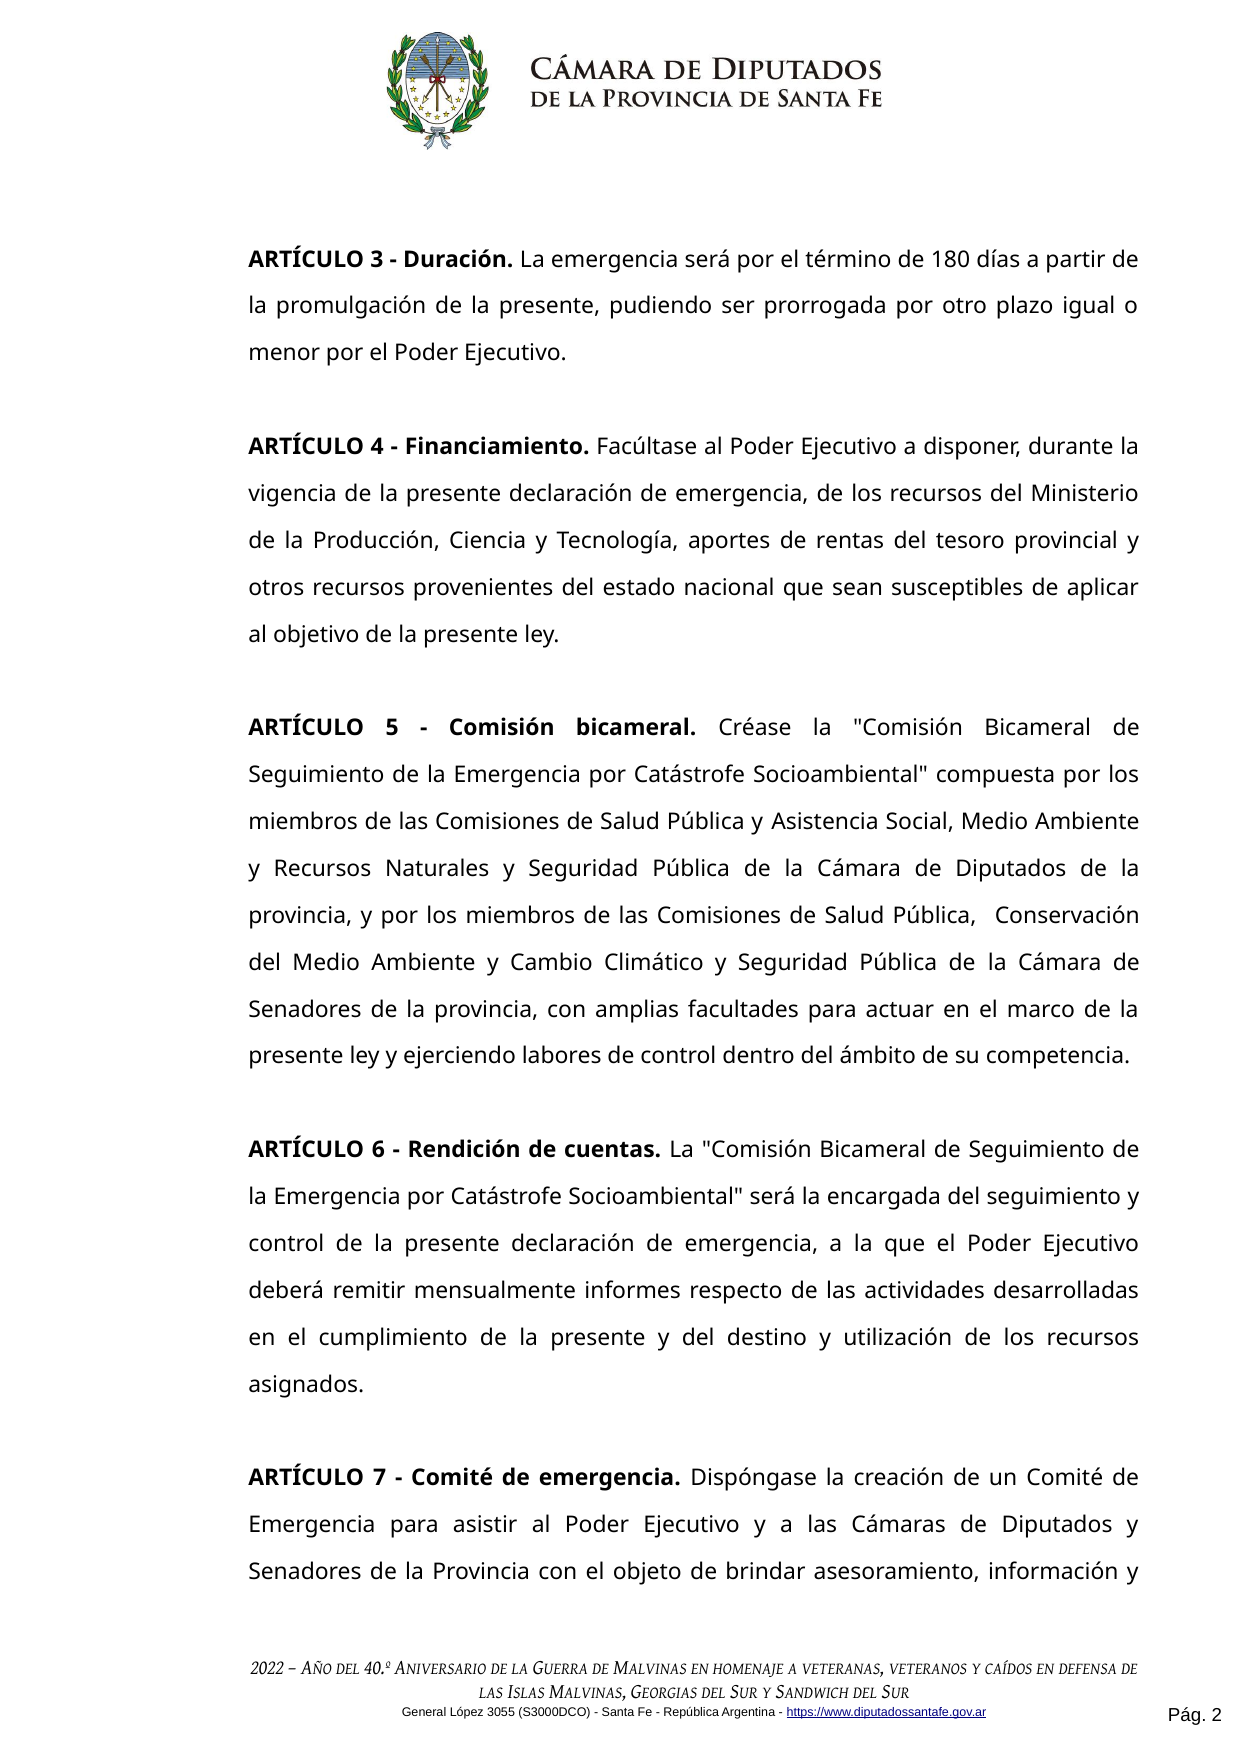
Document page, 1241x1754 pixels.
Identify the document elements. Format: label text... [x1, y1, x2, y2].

text ARTÍCULO 5 - Comisión bicameral. Créase la "Comisión Bicameral de Seguimiento de la Emergencia por Catástrofe Socioambiental" compuesta por los miembros de las Comisiones de Salud Pública y Asistencia Social, Medio Ambiente y Recursos Naturales y Seguridad Pública de la Cámara de Diputados de la provincia, y por los miembros de las Comisiones de Salud Pública, Conservación del Medio Ambiente y Cambio Climático y Seguridad Pública de la Cámara de Senadores de la provincia, con amplias facultades para actuar en el marco de la presente ley y ejerciendo labores de control dentro del ámbito de su competencia. [248, 711, 1140, 1071]
text ARTÍCULO 4 - Financiamiento. Facúltase al Poder Ejecutivo a disponer, durante la vigencia de la presente declaración de emergencia, de los recursos del Ministerio de la Producción, Ciencia y Tecnología, aportes de rentas del tesoro provincial y otros recursos provenientes del estado nacional que sean susceptibles de aplicar al objetivo de la presente ley. [248, 430, 1140, 649]
text ARTÍCULO 6 - Rendición de cuentas. La "Comisión Bicameral de Seguimiento de la Emergencia por Catástrofe Socioambiental" será la encargada del seguimiento y control de la presente declaración de emergencia, a la que el Poder Ejecutivo deberá remitir mensualmente informes respecto de las actividades desarrolladas en el cumplimiento de la presente y del destino y utilización de los recursos asignados. [248, 1133, 1140, 1399]
text ARTÍCULO 7 - Comité de emergencia. Dispóngase la creación de un Comité de Emergencia para asistir al Poder Ejecutivo y a las Cámaras de Diputados y Senadores de la Provincia con el objeto de brindar asesoramiento, información y [248, 1461, 1140, 1586]
text ARTÍCULO 3 - Duración. La emergencia será por el término de 180 días a partir de la promulgación de la presente, pudiendo ser prorrogada por otro plazo igual o menor por el Poder Ejecutivo. [248, 242, 1140, 367]
picture [386, 32, 882, 154]
